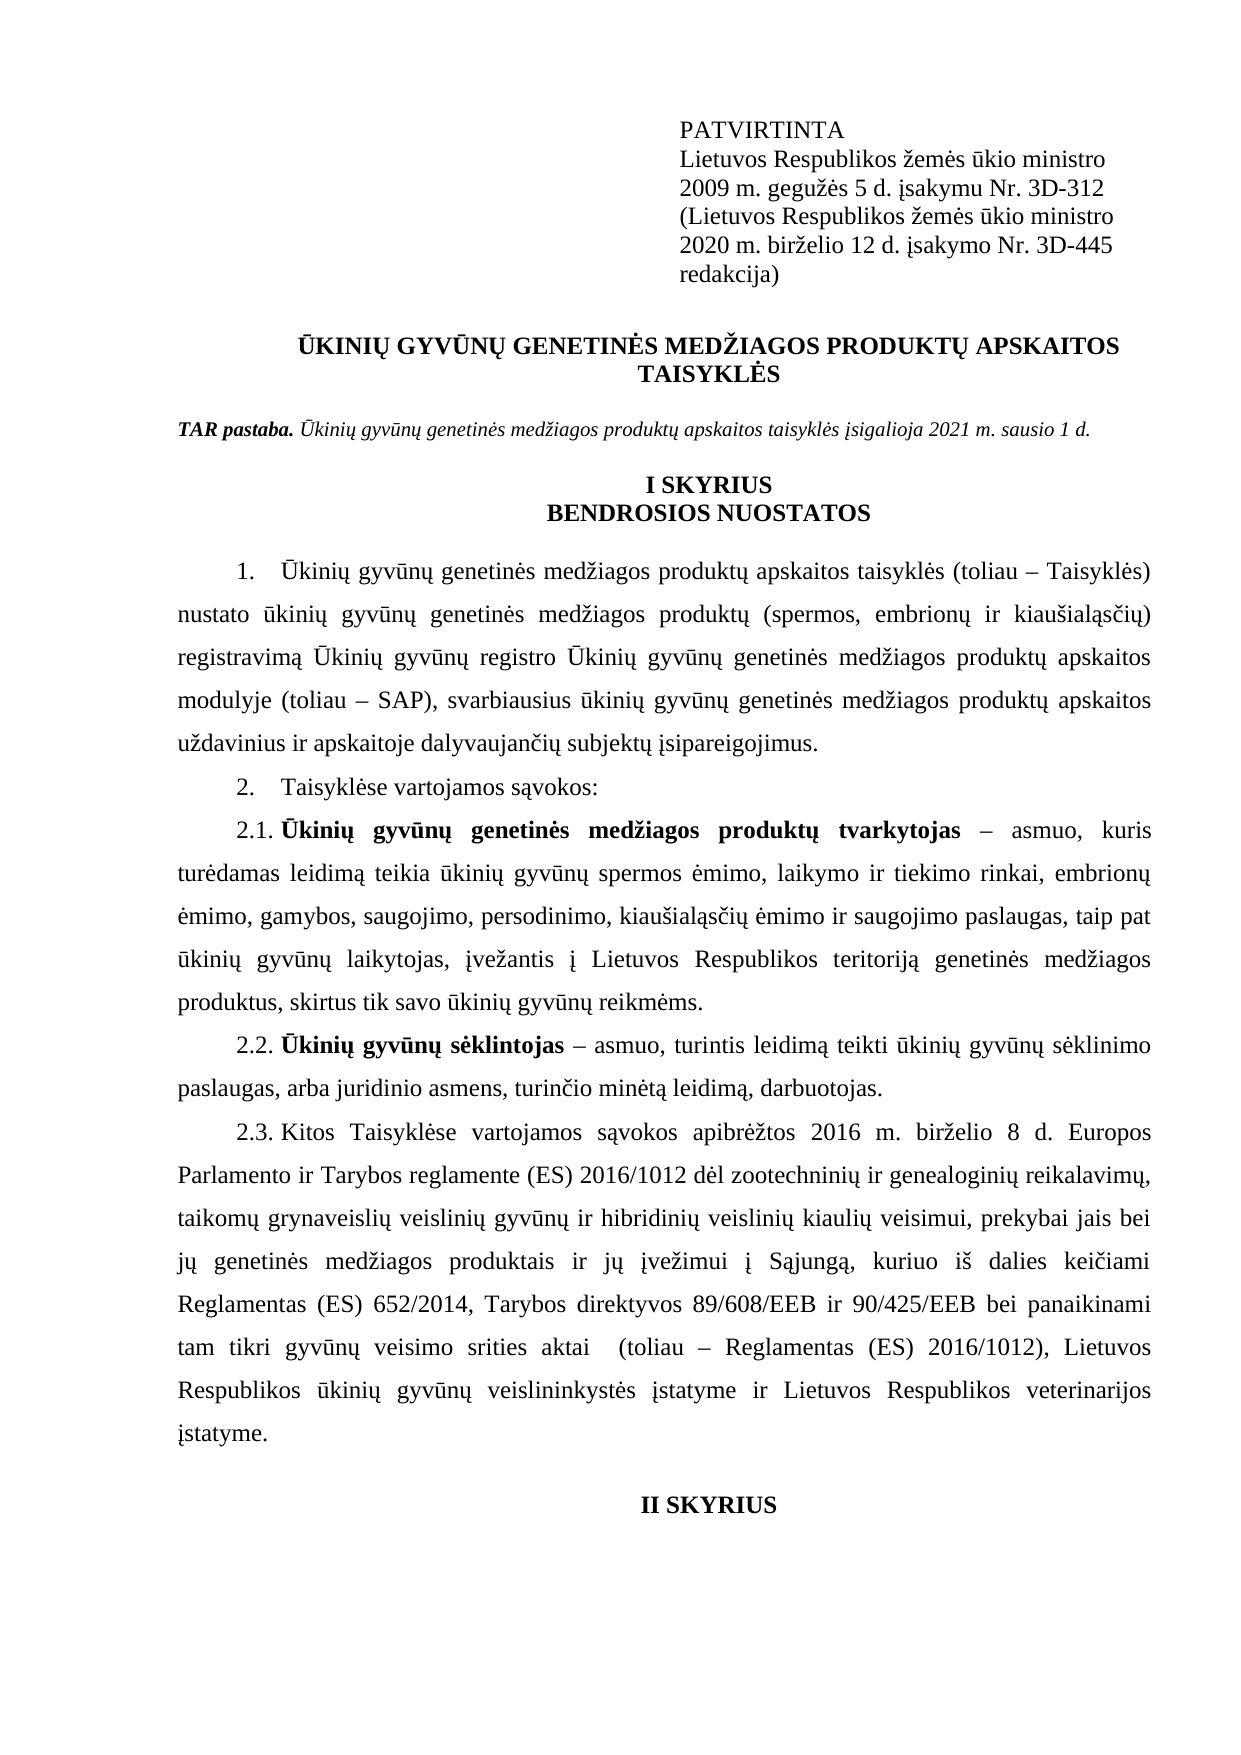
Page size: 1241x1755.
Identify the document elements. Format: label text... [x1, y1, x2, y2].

text (Lietuvos Respublikos žemės ūkio ministro [679, 201, 1152, 230]
text 2.3. Kitos Taisyklėse vartojamos sąvokos apibrėžtos 2016 m. birželio 8 d. Europos Parlamento ir Tarybos reglamente (ES) 2016/1012 dėl zootechninių ir genealoginių reikalavimų, taikomų grynaveislių veislinių gyvūnų ir hibridinių veislinių kiaulių veisimui, prekybai jais bei jų genetinės medžiagos produktais ir jų įvežimui į Sąjungą, kuriuo iš dalies keičiami Reglamentas (ES) 652/2014, Tarybos direktyvos 89/608/EEB ir 90/425/EEB bei panaikinami tam tikri gyvūnų veisimo srities aktai (toliau – Reglamentas (ES) 2016/1012), Lietuvos Respublikos ūkinių gyvūnų veislininkystės įstatyme ir Lietuvos Respublikos veterinarijos įstatyme. [177, 1117, 1152, 1447]
text ŪKINIŲ GYVŪNŲ GENETINĖS MEDŽIAGOS PRODUKTŲ APSKAITOS TAISYKLĖS [266, 331, 1152, 388]
text 2009 m. gegužės 5 d. įsakymu Nr. 3D-312 [679, 173, 1152, 201]
text 2. Taisyklėse vartojamos sąvokos: [177, 772, 1152, 800]
text TAR pastaba. Ūkinių gyvūnų genetinės medžiagos produktų apskaitos taisyklės įsigalioja 2021 m. sausio 1 d. [177, 417, 1152, 441]
text Lietuvos Respublikos žemės ūkio ministro [679, 144, 1152, 173]
text 1. Ūkinių gyvūnų genetinės medžiagos produktų apskaitos taisyklės (toliau – Taisyklės) nustato ūkinių gyvūnų genetinės medžiagos produktų (spermos, embrionų ir kiaušialąsčių) registravimą Ūkinių gyvūnų registro Ūkinių gyvūnų genetinės medžiagos produktų apskaitos modulyje (toliau – SAP), svarbiausius ūkinių gyvūnų genetinės medžiagos produktų apskaitos uždavinius ir apskaitoje dalyvaujančių subjektų įsipareigojimus. [177, 556, 1152, 757]
text redakcija) [679, 259, 1152, 288]
text 2.1. Ūkinių gyvūnų genetinės medžiagos produktų tvarkytojas – asmuo, kuris turėdamas leidimą teikia ūkinių gyvūnų spermos ėmimo, laikymo ir tiekimo rinkai, embrionų ėmimo, gamybos, saugojimo, persodinimo, kiaušialąsčių ėmimo ir saugojimo paslaugas, taip pat ūkinių gyvūnų laikytojas, įvežantis į Lietuvos Respublikos teritoriją genetinės medžiagos produktus, skirtus tik savo ūkinių gyvūnų reikmėms. [177, 815, 1152, 1016]
text I SKYRIUS [177, 470, 1152, 498]
text PATVIRTINTA [679, 115, 1152, 144]
text 2.2. Ūkinių gyvūnų sėklintojas – asmuo, turintis leidimą teikti ūkinių gyvūnų sėklinimo paslaugas, arba juridinio asmens, turinčio minėtą leidimą, darbuotojas. [177, 1030, 1152, 1102]
text II SKYRIUS [177, 1490, 1152, 1519]
text BENDROSIOS NUOSTATOS [177, 498, 1152, 527]
text 2020 m. birželio 12 d. įsakymo Nr. 3D-445 [679, 230, 1152, 259]
